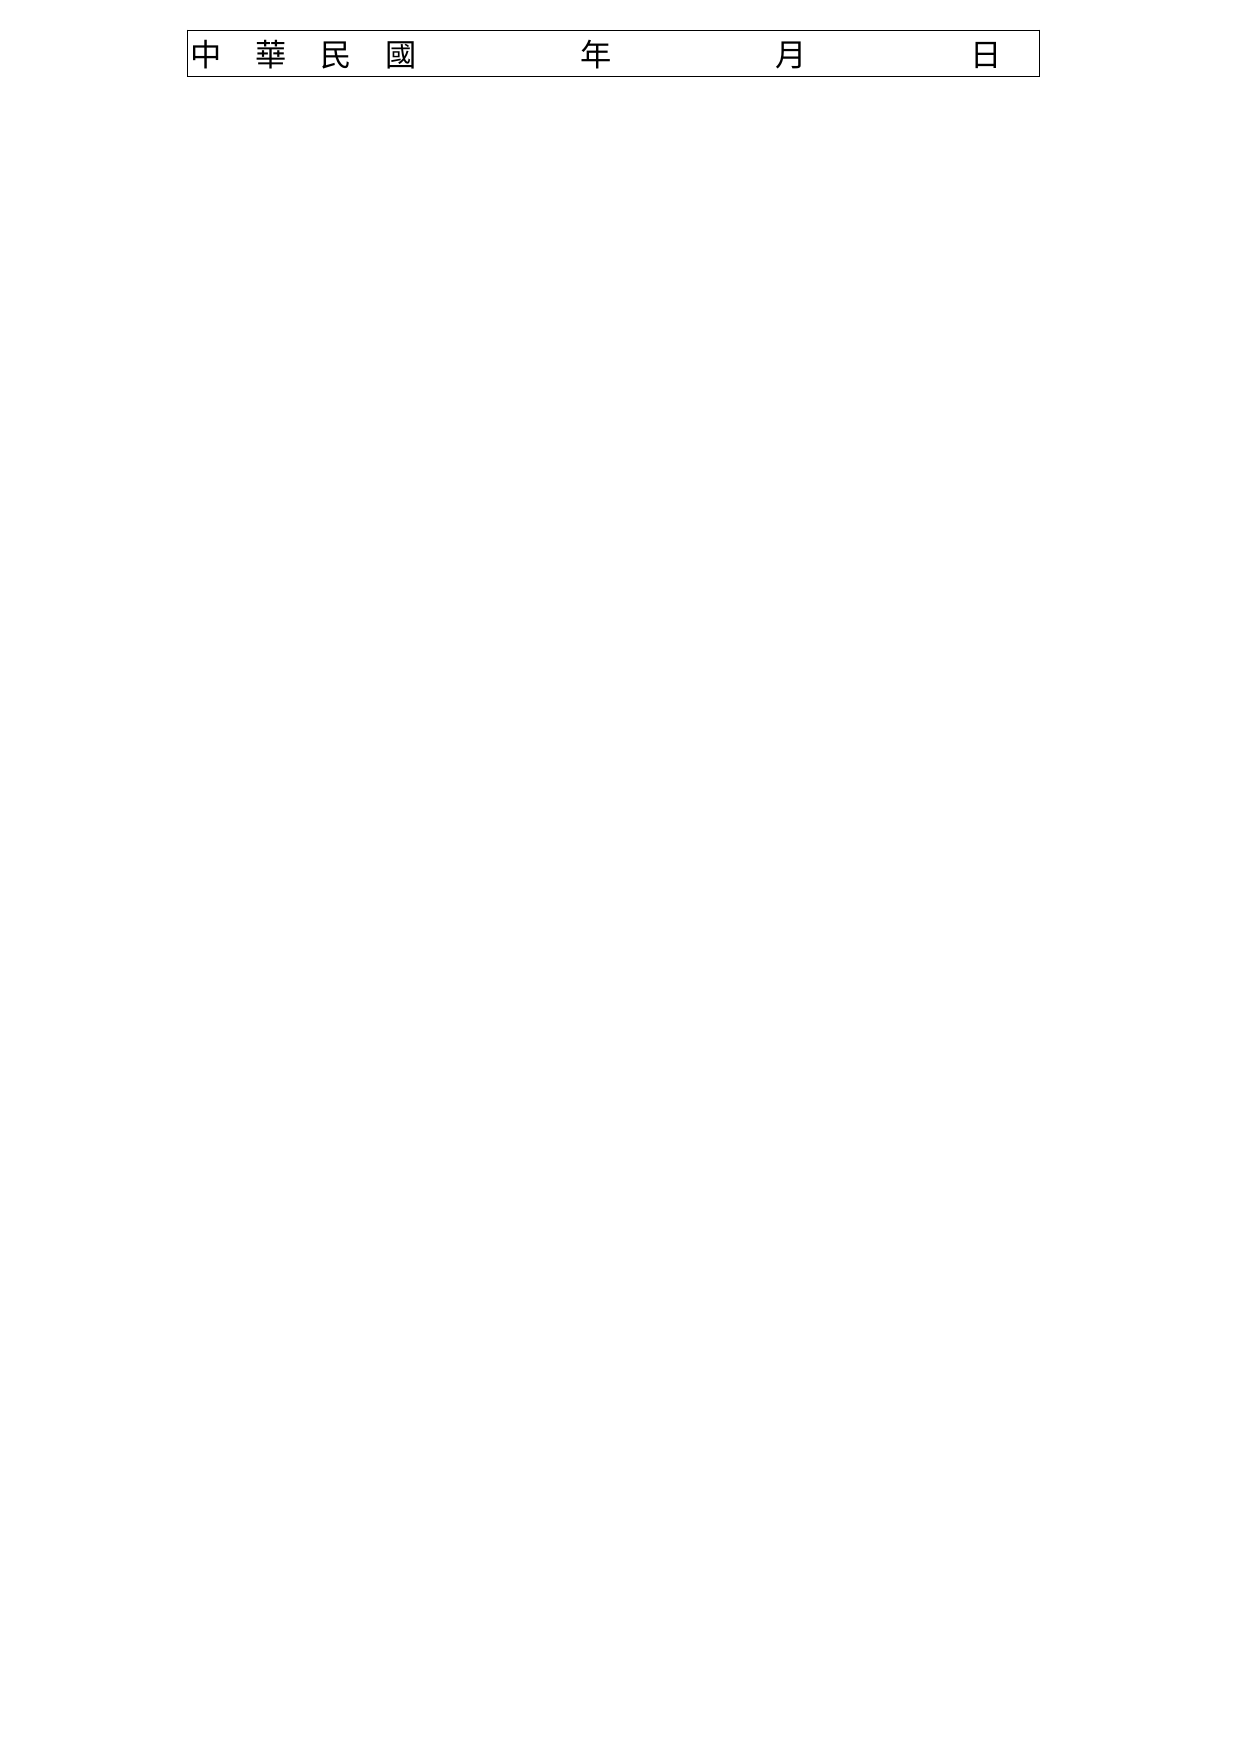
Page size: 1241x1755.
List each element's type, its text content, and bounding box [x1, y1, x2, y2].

table_cell 中華民國 年 月 日 [188, 31, 1039, 76]
